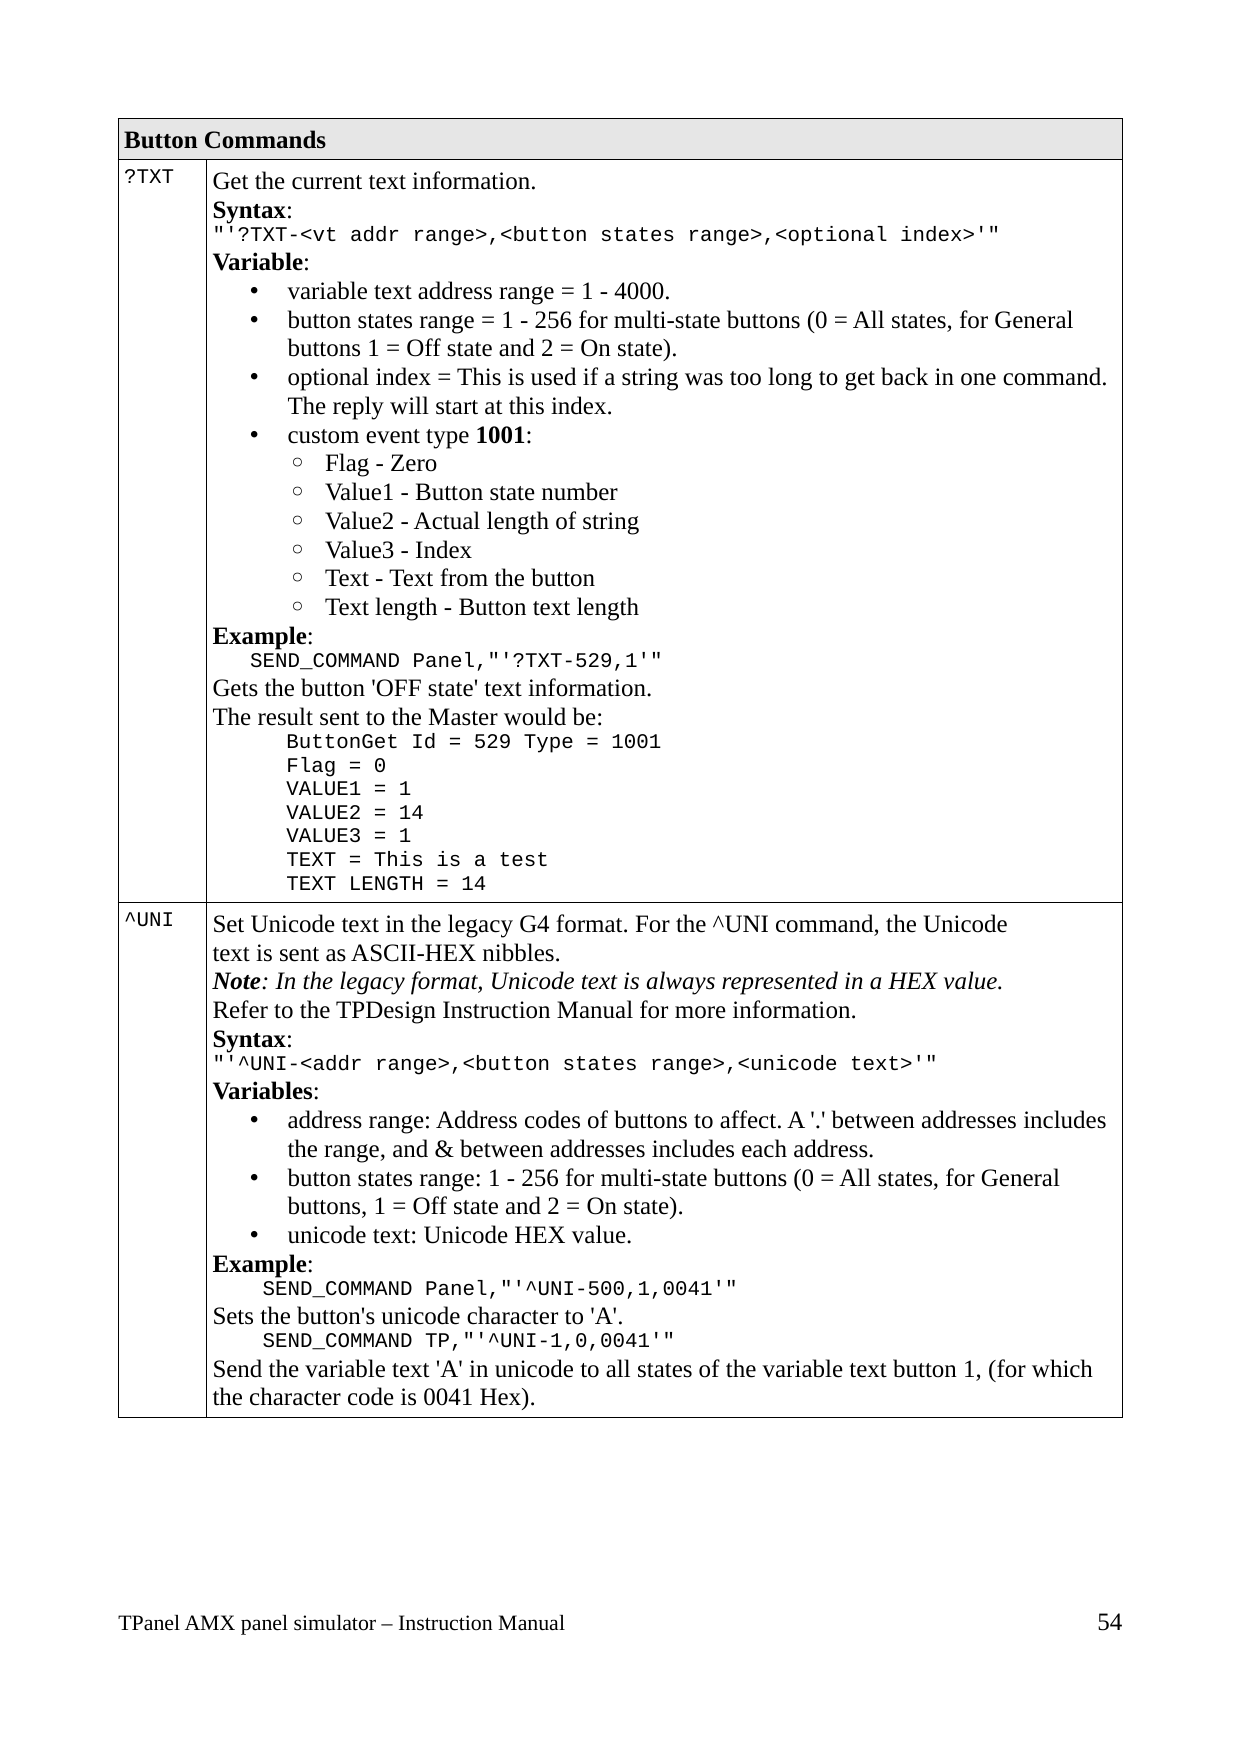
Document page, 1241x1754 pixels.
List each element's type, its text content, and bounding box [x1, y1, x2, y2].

table_cell ?TXT [119, 160, 206, 902]
table_cell Get the current text information. Syntax: "'?TXT-<vt addr range>,<button states range>,<optional index>'" Variable: variable text address range = 1 - 4000. button states range = 1 - 256 for multi-state buttons (0 = All states, for General buttons 1 = Off state and 2 = On state). optional index = This is used if a string was too long to get back in one command. The reply will start at this index. custom event type 1001: Flag - Zero Value1 - Button state number Value2 - Actual length of string Value3 - Index Text - Text from the button Text length - Button text length Example: SEND_COMMAND Panel,"'?TXT-529,1'" Gets the button 'OFF state' text information. The result sent to the Master would be: ButtonGet Id = 529 Type = 1001 Flag = 0 VALUE1 = 1 VALUE2 = 14 VALUE3 = 1 TEXT = This is a test TEXT LENGTH = 14 [207, 160, 1122, 902]
table_cell ^UNI [119, 903, 206, 1417]
table_cell Set Unicode text in the legacy G4 format. For the ^UNI command, the Unicode text is sent as ASCII-HEX nibbles. Note: In the legacy format, Unicode text is always represented in a HEX value. Refer to the TPDesign Instruction Manual for more information. Syntax: "'^UNI-<addr range>,<button states range>,<unicode text>'" Variables: address range: Address codes of buttons to affect. A '.' between addresses includes the range, and & between addresses includes each address. button states range: 1 - 256 for multi-state buttons (0 = All states, for General buttons, 1 = Off state and 2 = On state). unicode text: Unicode HEX value. Example: SEND_COMMAND Panel,"'^UNI-500,1,0041'" Sets the button's unicode character to 'A'. SEND_COMMAND TP,"'^UNI-1,0,0041'" Send the variable text 'A' in unicode to all states of the variable text button 1, (for which the character code is 0041 Hex). [207, 903, 1122, 1417]
table_header Button Commands [119, 119, 1122, 159]
